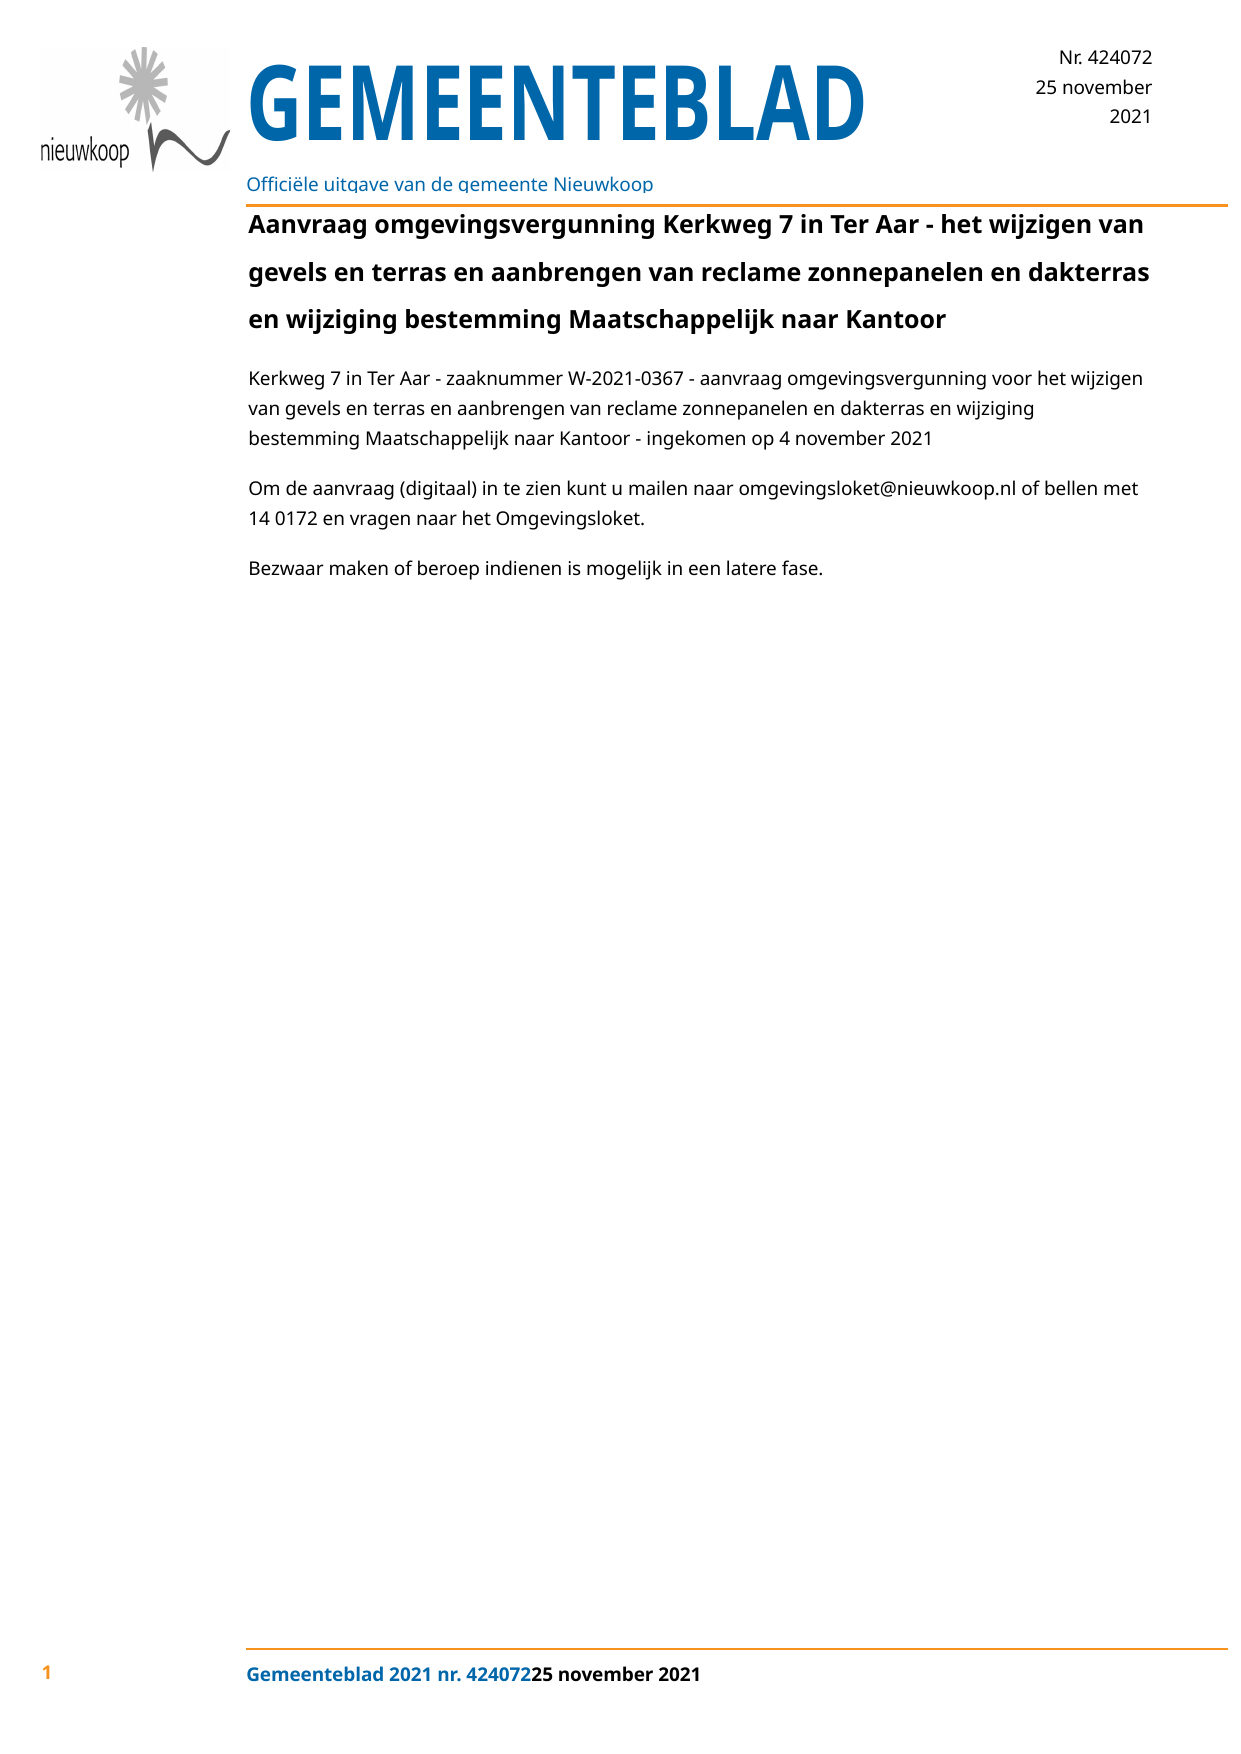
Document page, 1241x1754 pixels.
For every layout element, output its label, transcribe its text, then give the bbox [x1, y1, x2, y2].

picture [41, 47, 231, 172]
text Om de aanvraag (digitaal) in te zien kunt u mailen naar omgevingsloket@nieuwkoop.nl of bellen met 14 0172 en vragen naar het Omgevingsloket. [248, 475, 1152, 530]
text Bezwaar maken of beroep indienen is mogelijk in een latere fase. [248, 555, 1152, 581]
text Aanvraag omgevingsvergunning Kerkweg 7 in Ter Aar - het wijzigen van gevels en terras en aanbrengen van reclame zonnepanelen en dakterras en wijziging bestemming Maatschappelijk naar Kantoor [248, 207, 1152, 336]
text Kerkweg 7 in Ter Aar - zaaknummer W-2021-0367 - aanvraag omgevingsvergunning voor het wijzigen van gevels en terras en aanbrengen van reclame zonnepanelen en dakterras en wijziging bestemming Maatschappelijk naar Kantoor - ingekomen op 4 november 2021 [248, 366, 1152, 450]
